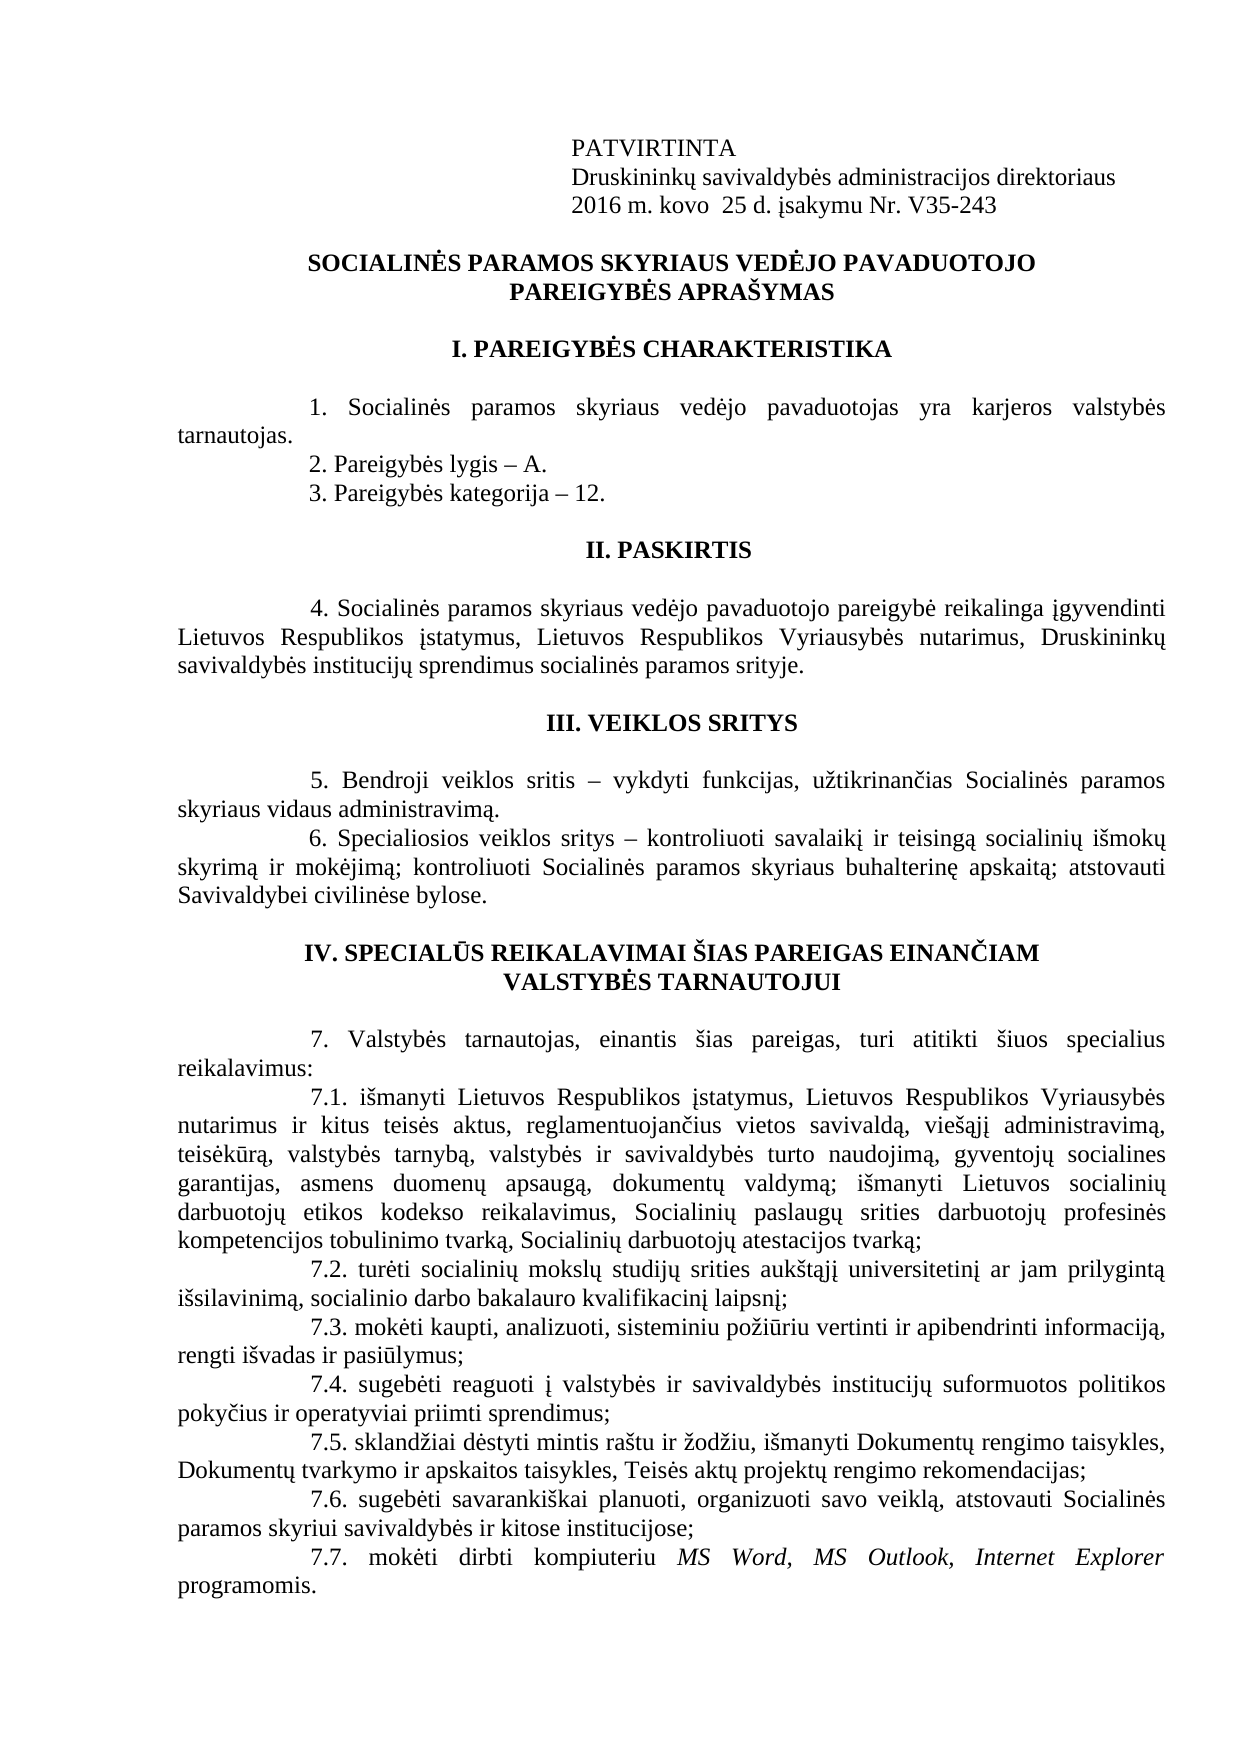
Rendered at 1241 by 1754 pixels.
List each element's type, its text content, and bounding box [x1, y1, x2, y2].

text 1. Socialinės paramos skyriaus vedėjo pavaduotojas yra karjeros valstybės tarnautojas. [177, 392, 1167, 449]
text 7. Valstybės tarnautojas, einantis šias pareigas, turi atitikti šiuos specialius reikalavimus: [177, 1024, 1167, 1082]
text 6. Specialiosios veiklos sritys – kontroliuoti savalaikį ir teisingą socialinių išmokų skyrimą ir mokėjimą; kontroliuoti Socialinės paramos skyriaus buhalterinę apskaitą; atstovauti Savivaldybei civilinėse bylose. [177, 823, 1167, 909]
text 7.2. turėti socialinių mokslų studijų srities aukštąjį universitetinį ar jam prilygintą išsilavinimą, socialinio darbo bakalauro kvalifikacinį laipsnį; [177, 1254, 1167, 1312]
text 4. Socialinės paramos skyriaus vedėjo pavaduotojo pareigybė reikalinga įgyvendinti Lietuvos Respublikos įstatymus, Lietuvos Respublikos Vyriausybės nutarimus, Druskininkų savivaldybės institucijų sprendimus socialinės paramos srityje. [177, 593, 1167, 679]
text III. Veiklos sritYs [177, 708, 1167, 737]
text 2. Pareigybės lygis – A. [177, 449, 1167, 478]
text IV. SPECIALŪS REIKALAVIMAI ŠIAS PAREIGAS EINANČIAM [177, 938, 1167, 967]
text 3. Pareigybės kategorija – 12. [177, 478, 1167, 507]
text II. PASKIRTIS [177, 535, 1167, 564]
text 7.7. mokėti dirbti kompiuteriu MS Word, MS Outlook, Internet Explorer programomis. [177, 1542, 1167, 1599]
text 7.4. sugebėti reaguoti į valstybės ir savivaldybės institucijų suformuotos politikos pokyčius ir operatyviai priimti sprendimus; [177, 1369, 1167, 1427]
text 2016 m. kovo 25 d. įsakymu Nr. V35-243 [177, 190, 1167, 219]
text 7.3. mokėti kaupti, analizuoti, sisteminiu požiūriu vertinti ir apibendrinti informaciją, rengti išvadas ir pasiūlymus; [177, 1312, 1167, 1369]
text PATVIRTINTA [177, 133, 1167, 162]
text 5. Bendroji veiklos sritis – vykdyti funkcijas, užtikrinančias Socialinės paramos skyriaus vidaus administravimą. [177, 765, 1167, 823]
text VALSTYBĖS TARNAUTOJUI [177, 967, 1167, 995]
text Druskininkų savivaldybės administracijos direktoriaus [177, 162, 1167, 190]
text SOCIALINĖS PARAMOS SKYRIAUS VEDĖJO PAVADUOTOJO PAREIGYBĖS APRAŠYMAS [177, 248, 1167, 305]
text I. PAREIGYBĖS CHARAKTERISTIKA [177, 334, 1167, 363]
text 7.6. sugebėti savarankiškai planuoti, organizuoti savo veiklą, atstovauti Socialinės paramos skyriui savivaldybės ir kitose institucijose; [177, 1484, 1167, 1542]
text 7.1. išmanyti Lietuvos Respublikos įstatymus, Lietuvos Respublikos Vyriausybės nutarimus ir kitus teisės aktus, reglamentuojančius vietos savivaldą, viešąjį administravimą, teisėkūrą, valstybės tarnybą, valstybės ir savivaldybės turto naudojimą, gyventojų socialines garantijas, asmens duomenų apsaugą, dokumentų valdymą; išmanyti Lietuvos socialinių darbuotojų etikos kodekso reikalavimus, Socialinių paslaugų srities darbuotojų profesinės kompetencijos tobulinimo tvarką, Socialinių darbuotojų atestacijos tvarką; [177, 1082, 1167, 1254]
text 7.5. sklandžiai dėstyti mintis raštu ir žodžiu, išmanyti Dokumentų rengimo taisykles, Dokumentų tvarkymo ir apskaitos taisykles, Teisės aktų projektų rengimo rekomendacijas; [177, 1427, 1167, 1484]
